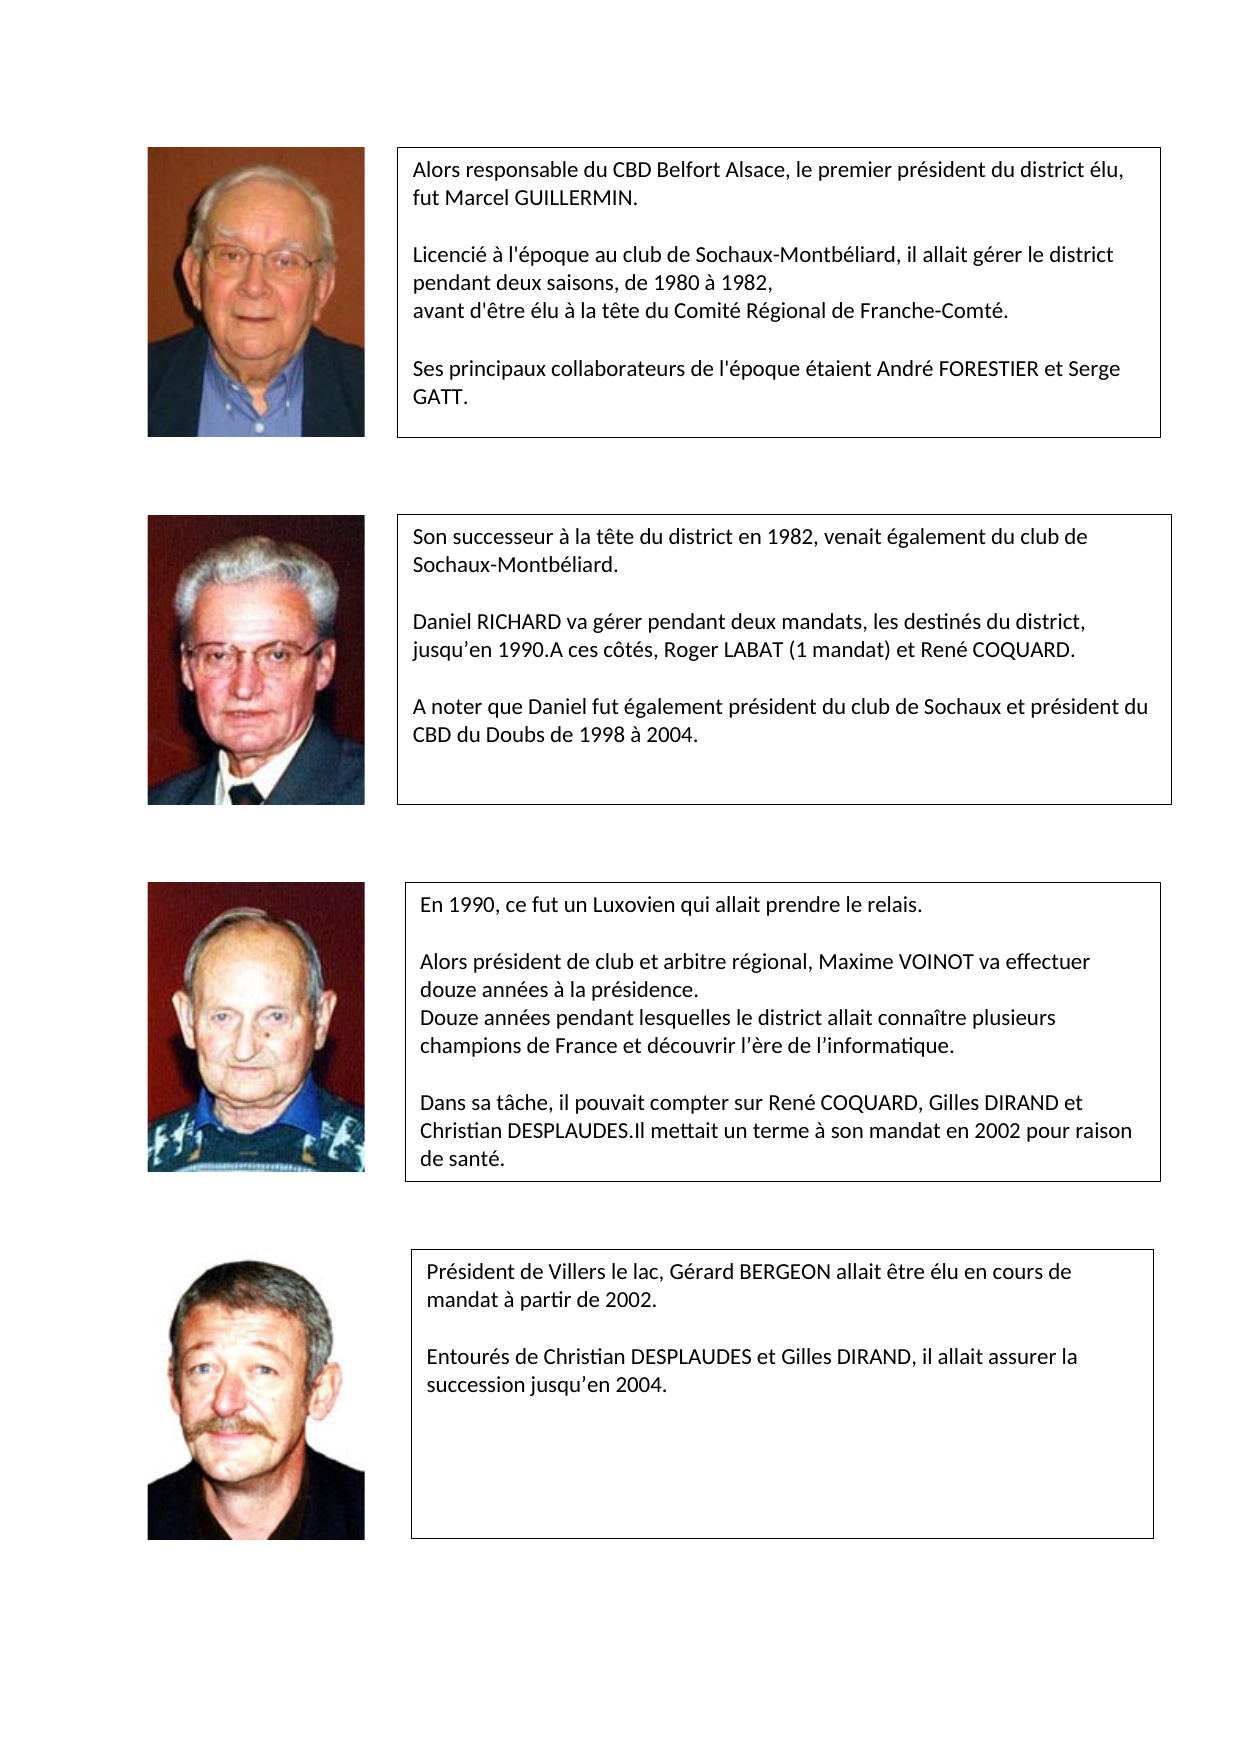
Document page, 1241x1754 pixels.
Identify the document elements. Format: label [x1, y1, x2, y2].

picture [147, 515, 365, 805]
picture [147, 1249, 365, 1540]
picture [147, 147, 365, 437]
picture [147, 882, 365, 1172]
